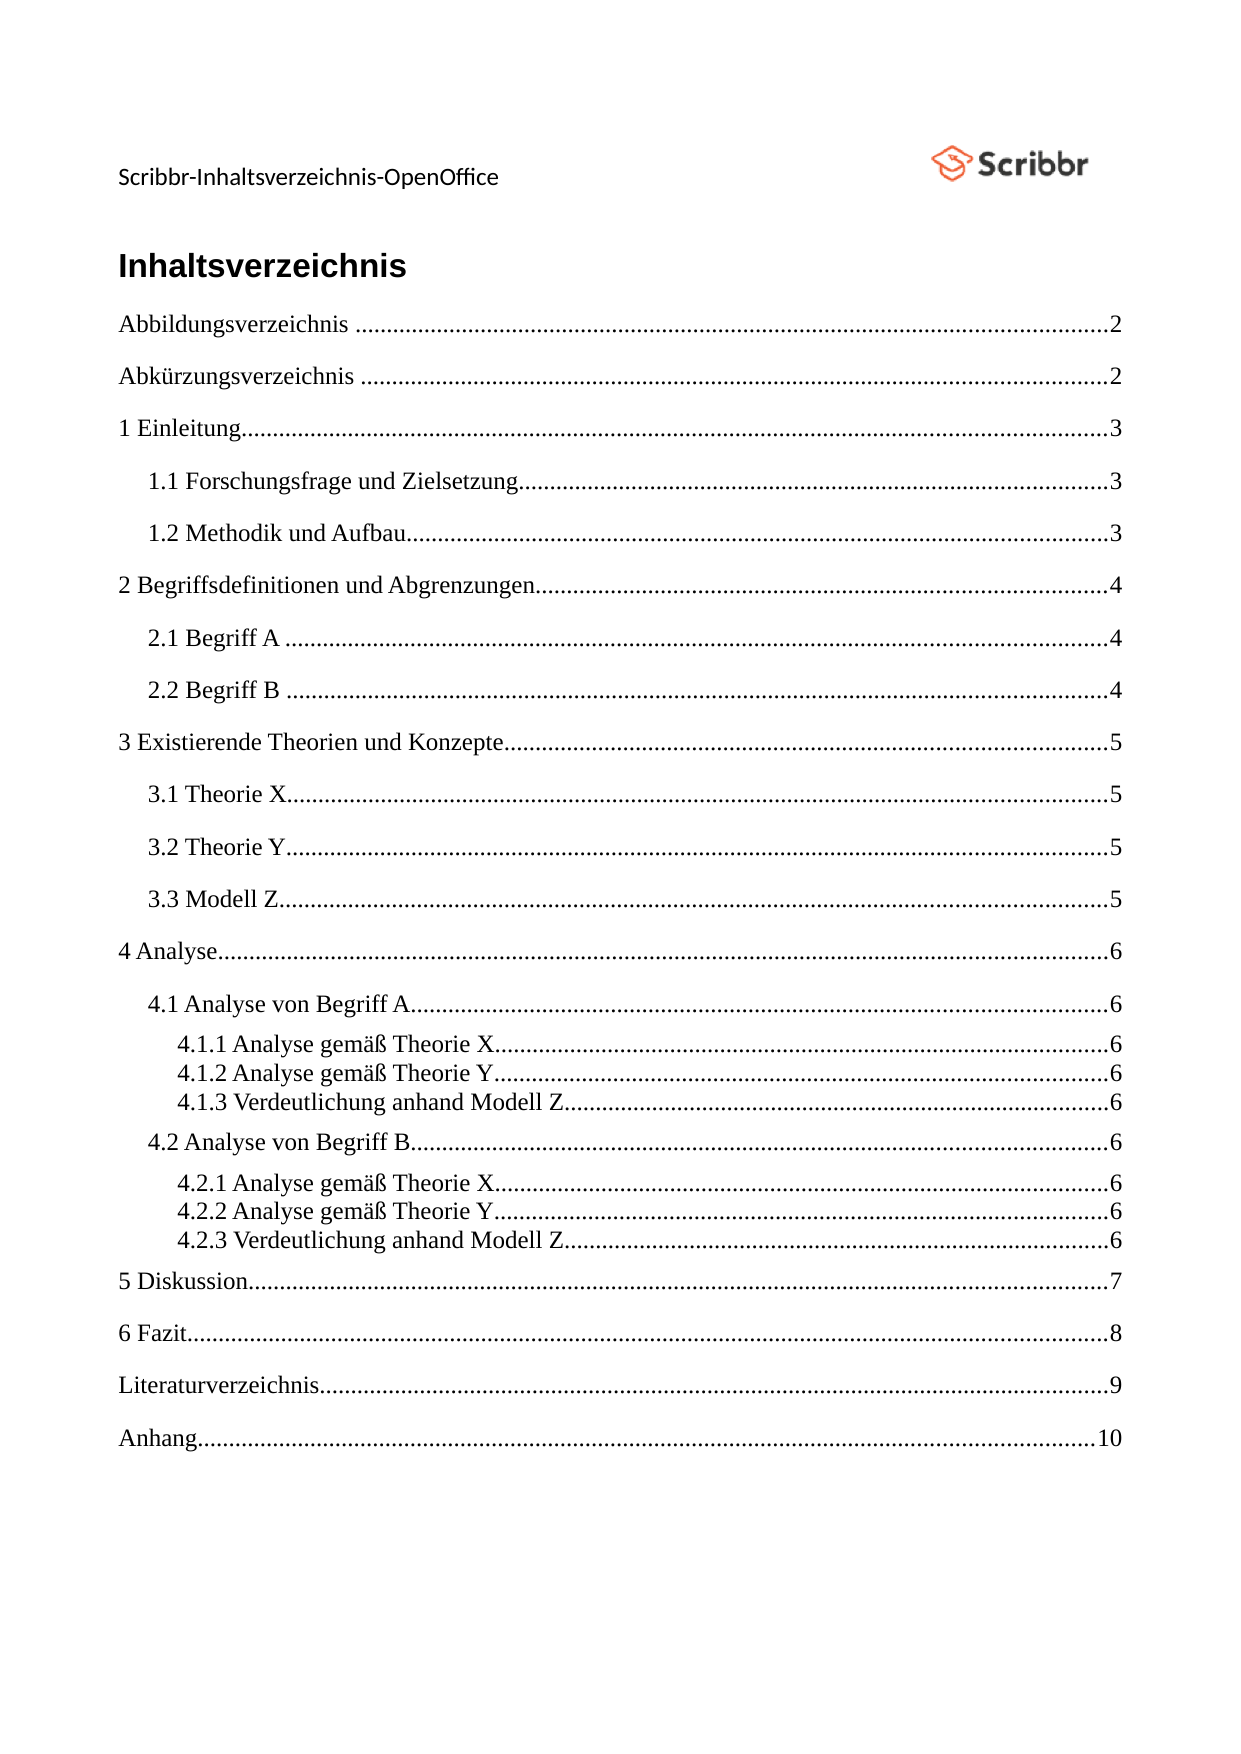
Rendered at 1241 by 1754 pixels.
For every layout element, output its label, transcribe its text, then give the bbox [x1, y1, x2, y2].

text 3.2 Theorie Y 5 [148, 832, 1122, 861]
text 3 Existierende Theorien und Konzepte 5 [118, 727, 1122, 756]
text 5 Diskussion 7 [118, 1266, 1122, 1294]
text 1.2 Methodik und Aufbau 3 [148, 518, 1122, 547]
text Anhang 10 [118, 1423, 1122, 1451]
text 4.2 Analyse von Begriff B 6 [148, 1127, 1122, 1156]
text 4.2.1 Analyse gemäß Theorie X 6 [177, 1168, 1122, 1196]
text Abkürzungsverzeichnis 2 [118, 361, 1122, 390]
text 4.1.1 Analyse gemäß Theorie X 6 [177, 1029, 1122, 1058]
text 2.2 Begriff B 4 [148, 675, 1122, 704]
text 4.1.2 Analyse gemäß Theorie Y 6 [177, 1058, 1122, 1087]
text 4.2.3 Verdeutlichung anhand Modell Z 6 [177, 1225, 1122, 1254]
text Abbildungsverzeichnis 2 [118, 309, 1122, 338]
text 1.1 Forschungsfrage und Zielsetzung 3 [148, 466, 1122, 494]
text 3.1 Theorie X 5 [148, 779, 1122, 808]
text 4.1.3 Verdeutlichung anhand Modell Z 6 [177, 1087, 1122, 1115]
text Literaturverzeichnis 9 [118, 1370, 1122, 1399]
text 2.1 Begriff A 4 [148, 623, 1122, 651]
text 4.1 Analyse von Begriff A 6 [148, 989, 1122, 1017]
text 2 Begriffsdefinitionen und Abgrenzungen 4 [118, 570, 1122, 599]
text 1 Einleitung 3 [118, 413, 1122, 442]
subtitle Inhaltsverzeichnis [118, 246, 1122, 284]
text 6 Fazit 8 [118, 1318, 1122, 1347]
text 4.2.2 Analyse gemäß Theorie Y 6 [177, 1196, 1122, 1225]
picture [906, 123, 1118, 188]
text 4 Analyse 6 [118, 936, 1122, 965]
text 3.3 Modell Z 5 [148, 884, 1122, 913]
